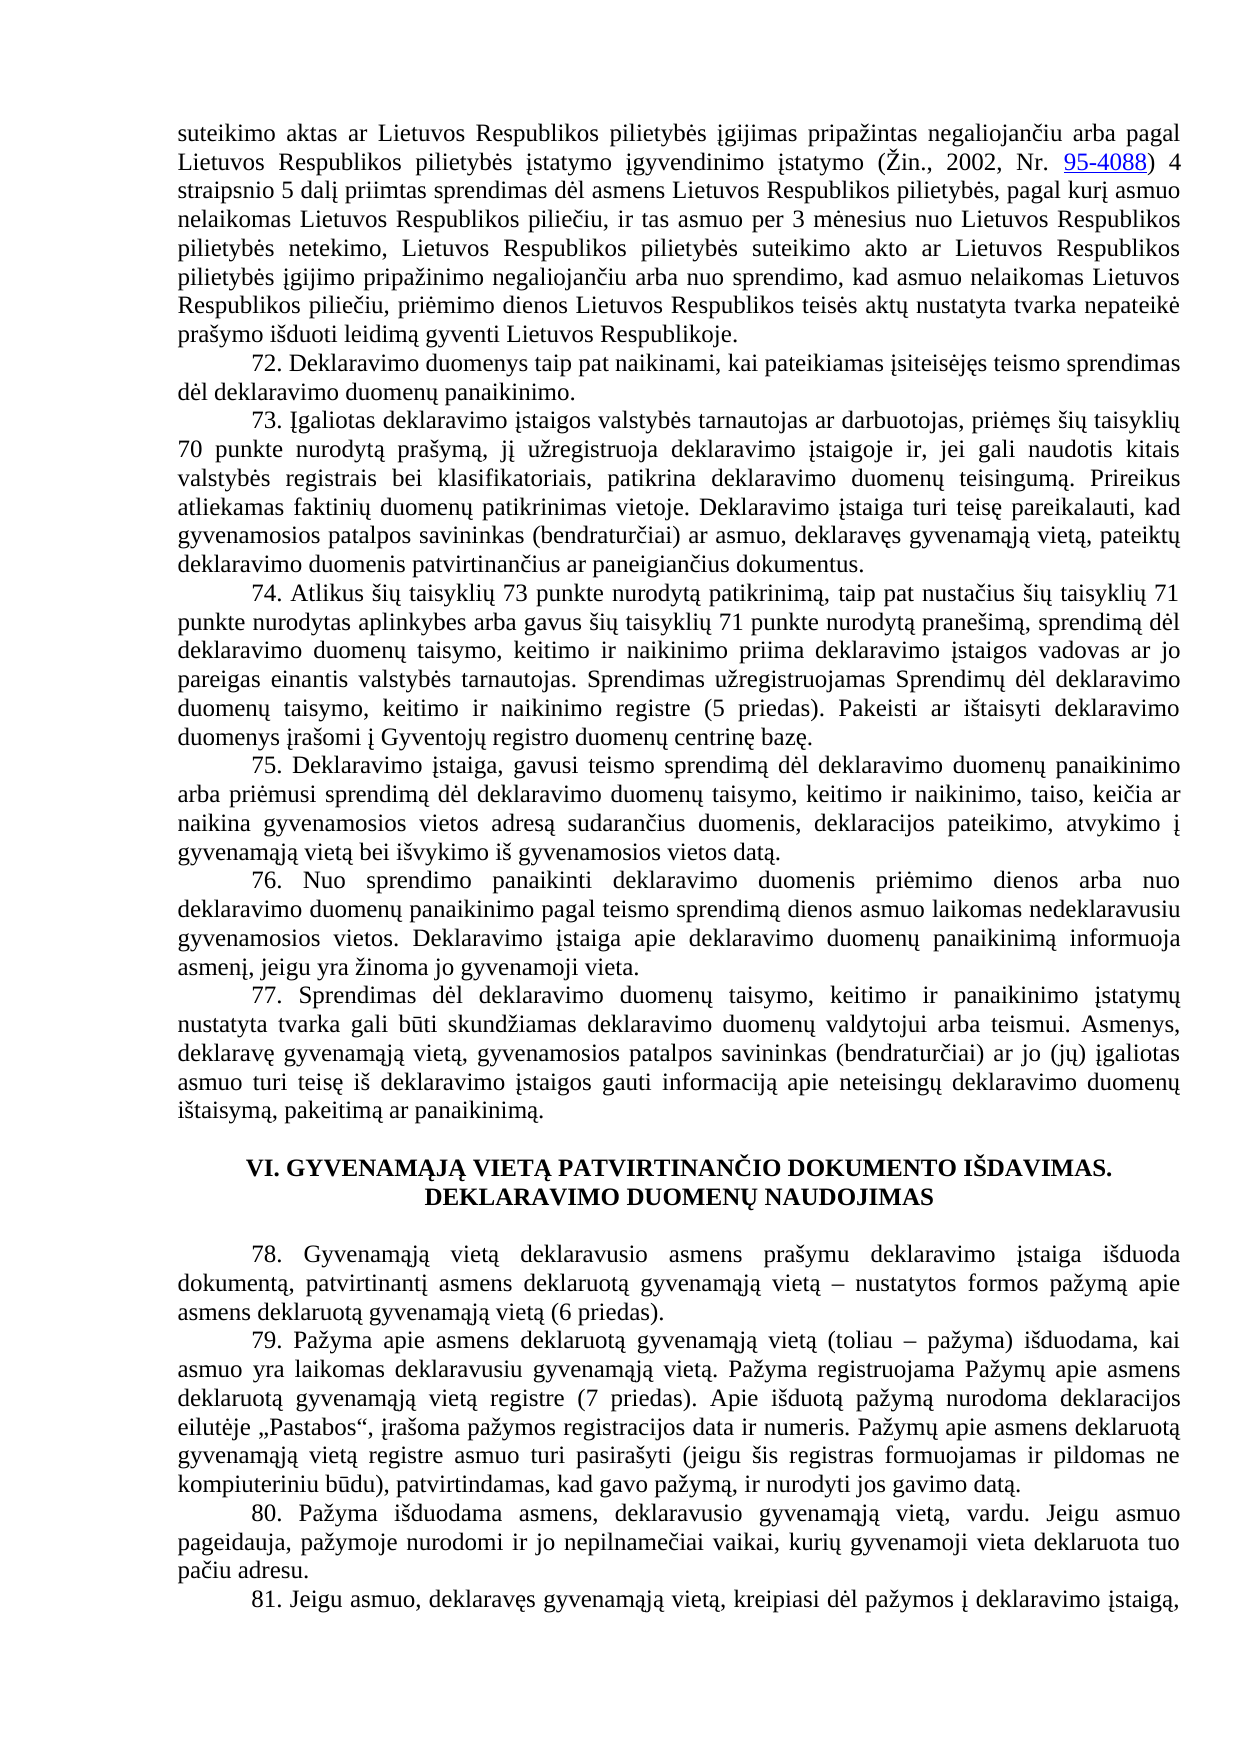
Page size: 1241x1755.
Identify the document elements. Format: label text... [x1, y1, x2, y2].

text 72. Deklaravimo duomenys taip pat naikinami, kai pateikiamas įsiteisėjęs teismo sprendimas dėl deklaravimo duomenų panaikinimo. [177, 348, 1181, 406]
text 79. Pažyma apie asmens deklaruotą gyvenamąją vietą (toliau – pažyma) išduodama, kai asmuo yra laikomas deklaravusiu gyvenamąją vietą. Pažyma registruojama Pažymų apie asmens deklaruotą gyvenamąją vietą registre (7 priedas). Apie išduotą pažymą nurodoma deklaracijos eilutėje „Pastabos“, įrašoma pažymos registracijos data ir numeris. Pažymų apie asmens deklaruotą gyvenamąją vietą registre asmuo turi pasirašyti (jeigu šis registras formuojamas ir pildomas ne kompiuteriniu būdu), patvirtindamas, kad gavo pažymą, ir nurodyti jos gavimo datą. [177, 1326, 1181, 1498]
text suteikimo aktas ar Lietuvos Respublikos pilietybės įgijimas pripažintas negaliojančiu arba pagal Lietuvos Respublikos pilietybės įstatymo įgyvendinimo įstatymo (Žin., 2002, Nr. 95-4088) 4 straipsnio 5 dalį priimtas sprendimas dėl asmens Lietuvos Respublikos pilietybės, pagal kurį asmuo nelaikomas Lietuvos Respublikos piliečiu, ir tas asmuo per 3 mėnesius nuo Lietuvos Respublikos pilietybės netekimo, Lietuvos Respublikos pilietybės suteikimo akto ar Lietuvos Respublikos pilietybės įgijimo pripažinimo negaliojančiu arba nuo sprendimo, kad asmuo nelaikomas Lietuvos Respublikos piliečiu, priėmimo dienos Lietuvos Respublikos teisės aktų nustatyta tvarka nepateikė prašymo išduoti leidimą gyventi Lietuvos Respublikoje. [177, 118, 1181, 348]
text 77. Sprendimas dėl deklaravimo duomenų taisymo, keitimo ir panaikinimo įstatymų nustatyta tvarka gali būti skundžiamas deklaravimo duomenų valdytojui arba teismui. Asmenys, deklaravę gyvenamąją vietą, gyvenamosios patalpos savininkas (bendraturčiai) ar jo (jų) įgaliotas asmuo turi teisę iš deklaravimo įstaigos gauti informaciją apie neteisingų deklaravimo duomenų ištaisymą, pakeitimą ar panaikinimą. [177, 981, 1181, 1124]
text 73. Įgaliotas deklaravimo įstaigos valstybės tarnautojas ar darbuotojas, priėmęs šių taisyklių 70 punkte nurodytą prašymą, jį užregistruoja deklaravimo įstaigoje ir, jei gali naudotis kitais valstybės registrais bei klasifikatoriais, patikrina deklaravimo duomenų teisingumą. Prireikus atliekamas faktinių duomenų patikrinimas vietoje. Deklaravimo įstaiga turi teisę pareikalauti, kad gyvenamosios patalpos savininkas (bendraturčiai) ar asmuo, deklaravęs gyvenamąją vietą, pateiktų deklaravimo duomenis patvirtinančius ar paneigiančius dokumentus. [177, 406, 1181, 578]
text 78. Gyvenamąją vietą deklaravusio asmens prašymu deklaravimo įstaiga išduoda dokumentą, patvirtinantį asmens deklaruotą gyvenamąją vietą – nustatytos formos pažymą apie asmens deklaruotą gyvenamąją vietą (6 priedas). [177, 1239, 1181, 1326]
text 75. Deklaravimo įstaiga, gavusi teismo sprendimą dėl deklaravimo duomenų panaikinimo arba priėmusi sprendimą dėl deklaravimo duomenų taisymo, keitimo ir naikinimo, taiso, keičia ar naikina gyvenamosios vietos adresą sudarančius duomenis, deklaracijos pateikimo, atvykimo į gyvenamąją vietą bei išvykimo iš gyvenamosios vietos datą. [177, 751, 1181, 866]
text VI. GYVENAMĄJĄ VIETĄ PATVIRTINANČIO DOKUMENTO IŠDAVIMAS. DEKLARAVIMO DUOMENŲ NAUDOJIMAS [177, 1153, 1181, 1211]
text 80. Pažyma išduodama asmens, deklaravusio gyvenamąją vietą, vardu. Jeigu asmuo pageidauja, pažymoje nurodomi ir jo nepilnamečiai vaikai, kurių gyvenamoji vieta deklaruota tuo pačiu adresu. [177, 1498, 1181, 1584]
text 81. Jeigu asmuo, deklaravęs gyvenamąją vietą, kreipiasi dėl pažymos į deklaravimo įstaigą, [177, 1584, 1181, 1613]
text 74. Atlikus šių taisyklių 73 punkte nurodytą patikrinimą, taip pat nustačius šių taisyklių 71 punkte nurodytas aplinkybes arba gavus šių taisyklių 71 punkte nurodytą pranešimą, sprendimą dėl deklaravimo duomenų taisymo, keitimo ir naikinimo priima deklaravimo įstaigos vadovas ar jo pareigas einantis valstybės tarnautojas. Sprendimas užregistruojamas Sprendimų dėl deklaravimo duomenų taisymo, keitimo ir naikinimo registre (5 priedas). Pakeisti ar ištaisyti deklaravimo duomenys įrašomi į Gyventojų registro duomenų centrinę bazę. [177, 578, 1181, 751]
text 76. Nuo sprendimo panaikinti deklaravimo duomenis priėmimo dienos arba nuo deklaravimo duomenų panaikinimo pagal teismo sprendimą dienos asmuo laikomas nedeklaravusiu gyvenamosios vietos. Deklaravimo įstaiga apie deklaravimo duomenų panaikinimą informuoja asmenį, jeigu yra žinoma jo gyvenamoji vieta. [177, 866, 1181, 981]
